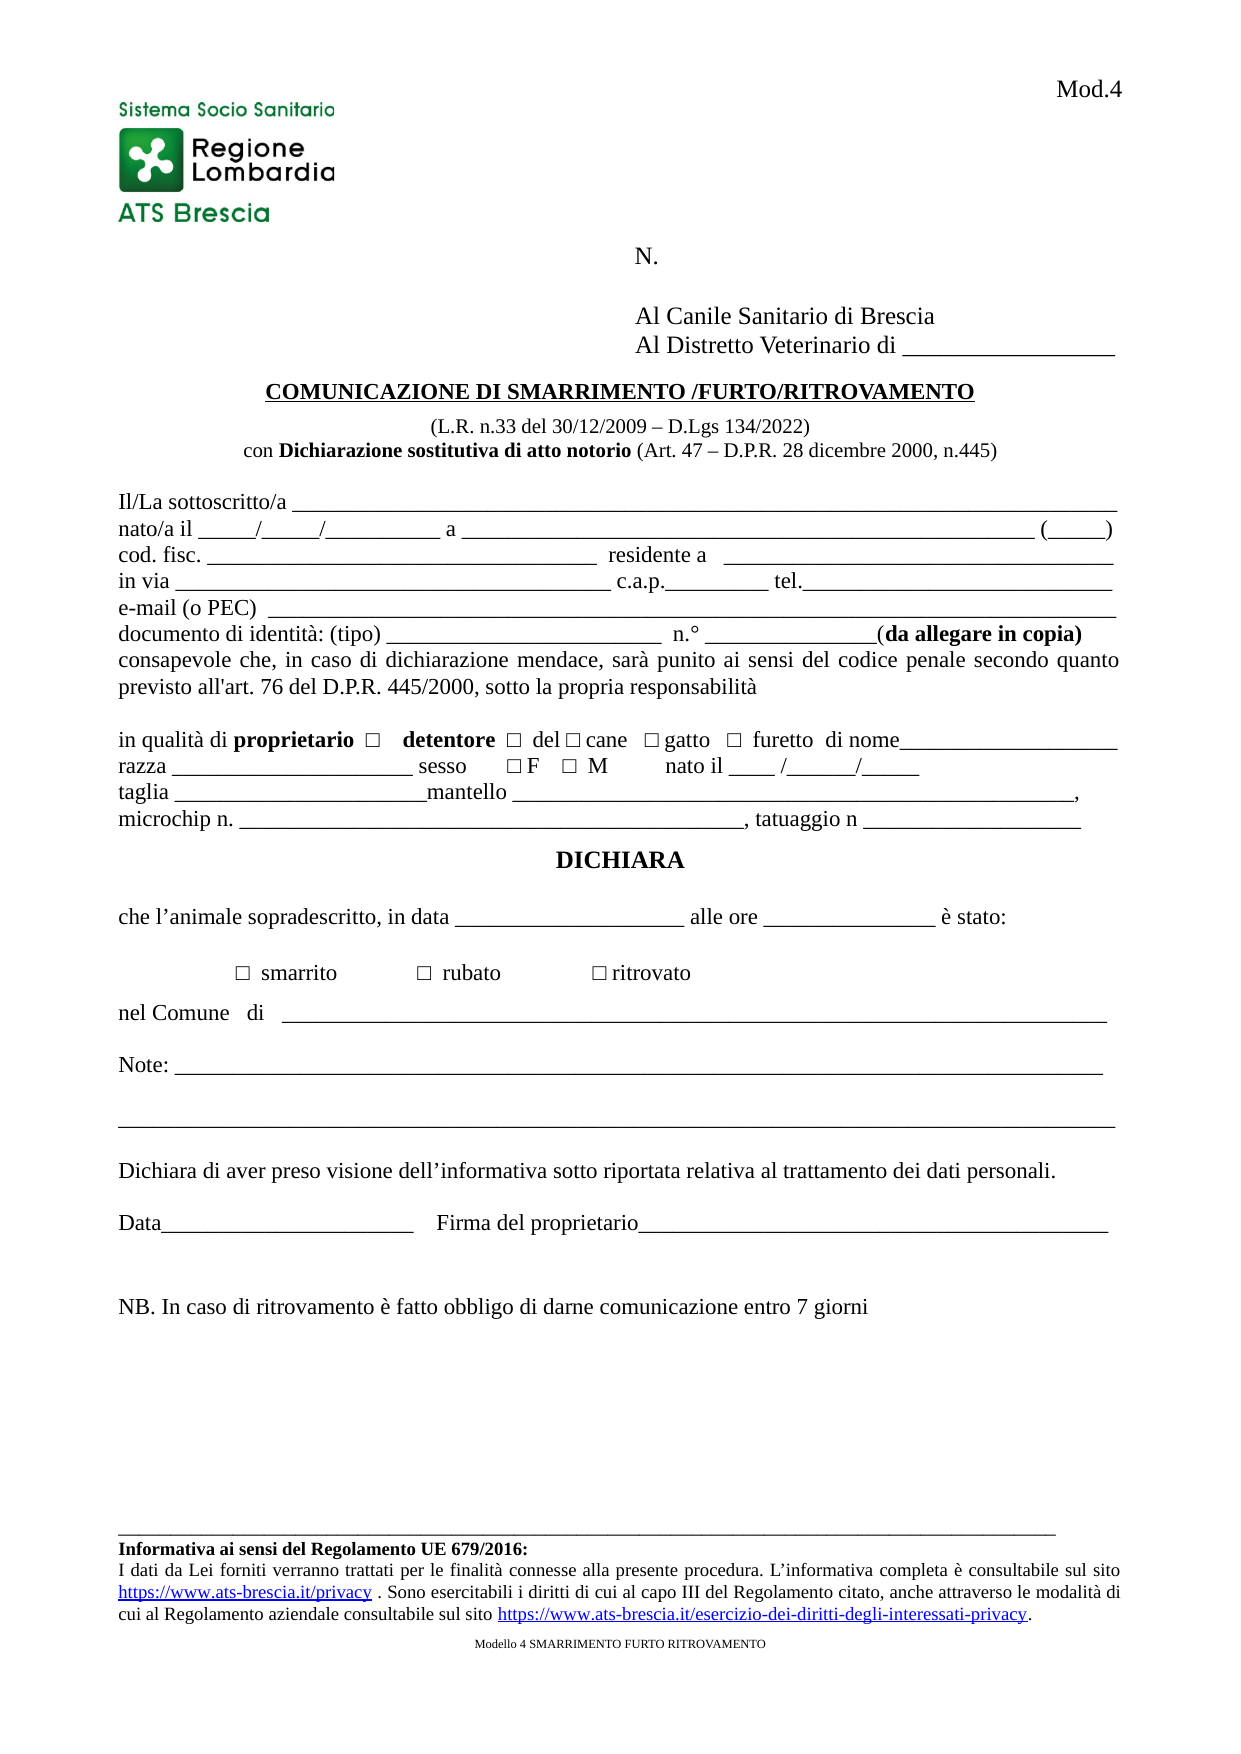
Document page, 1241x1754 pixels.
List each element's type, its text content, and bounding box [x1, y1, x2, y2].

text N. [561, 241, 1122, 270]
text consapevole che, in caso di dichiarazione mendace, sarà punito ai sensi del codice penale secondo quanto previsto all'art. 76 del D.P.R. 445/2000, sotto la propria responsabilità [118, 647, 1122, 699]
text che l’animale sopradescritto, in data ____________________ alle ore _______________ è stato: [118, 903, 1122, 929]
text Note: _________________________________________________________________________________ [118, 1051, 1122, 1078]
text □ smarrito □ rubato □ ritrovato [156, 959, 1122, 985]
text __________________________________________________________________________________________ [118, 1514, 1122, 1538]
text con Dichiarazione sostitutiva di atto notorio (Art. 47 – D.P.R. 28 dicembre 2000, n.445) [118, 438, 1122, 462]
text NB. In caso di ritrovamento è fatto obbligo di darne comunicazione entro 7 giorni [118, 1293, 1122, 1319]
text Dichiara di aver preso visione dell’informativa sotto riportata relativa al trattamento dei dati personali. [118, 1157, 1122, 1183]
text razza _____________________ sesso □ F □ M nato il ____ /______/_____ [118, 752, 1122, 778]
text Data______________________ Firma del proprietario_________________________________________ [118, 1209, 1122, 1236]
text Al Canile Sanitario di Brescia [635, 301, 1122, 330]
text I dati da Lei forniti verranno trattati per le finalità connesse alla presente procedura. L’informativa completa è consultabile sul sito https://www.ats-brescia.it/privacy . Sono esercitabili i diritti di cui al capo III del Regolamento citato, anche attraverso le modalità di cui al Regolamento aziendale consultabile sul sito https://www.ats-brescia.it/esercizio-dei-diritti-degli-interessati-privacy. [118, 1559, 1122, 1624]
text microchip n. ____________________________________________, tatuaggio n ___________________ [118, 805, 1122, 831]
text cod. fisc. __________________________________ residente a __________________________________ [118, 541, 1122, 567]
text e-mail (o PEC) __________________________________________________________________________ [118, 594, 1122, 620]
text DICHIARA [118, 845, 1122, 874]
text nato/a il _____/_____/__________ a __________________________________________________ (_____) [118, 515, 1122, 541]
text COMUNICAZIONE DI SMARRIMENTO /FURTO/RITROVAMENTO [118, 378, 1122, 404]
text (L.R. n.33 del 30/12/2009 – D.Lgs 134/2022) [118, 414, 1122, 438]
text taglia ______________________mantello _________________________________________________, [118, 778, 1122, 805]
text Informativa ai sensi del Regolamento UE 679/2016: [118, 1538, 1122, 1559]
text in via ______________________________________ c.a.p._________ tel.___________________________ [118, 567, 1122, 594]
text Al Distretto Veterinario di _________________ [635, 330, 1122, 359]
text in qualità di proprietario □ detentore □ del □ cane □ gatto □ furetto di nome___________________ [118, 726, 1122, 752]
text Il/La sottoscritto/a ________________________________________________________________________ [118, 488, 1122, 515]
text documento di identità: (tipo) ________________________ n.° _______________(da allegare in copia) [118, 620, 1122, 647]
text _______________________________________________________________________________________ [118, 1104, 1122, 1130]
text nel Comune di ________________________________________________________________________ [118, 998, 1122, 1025]
